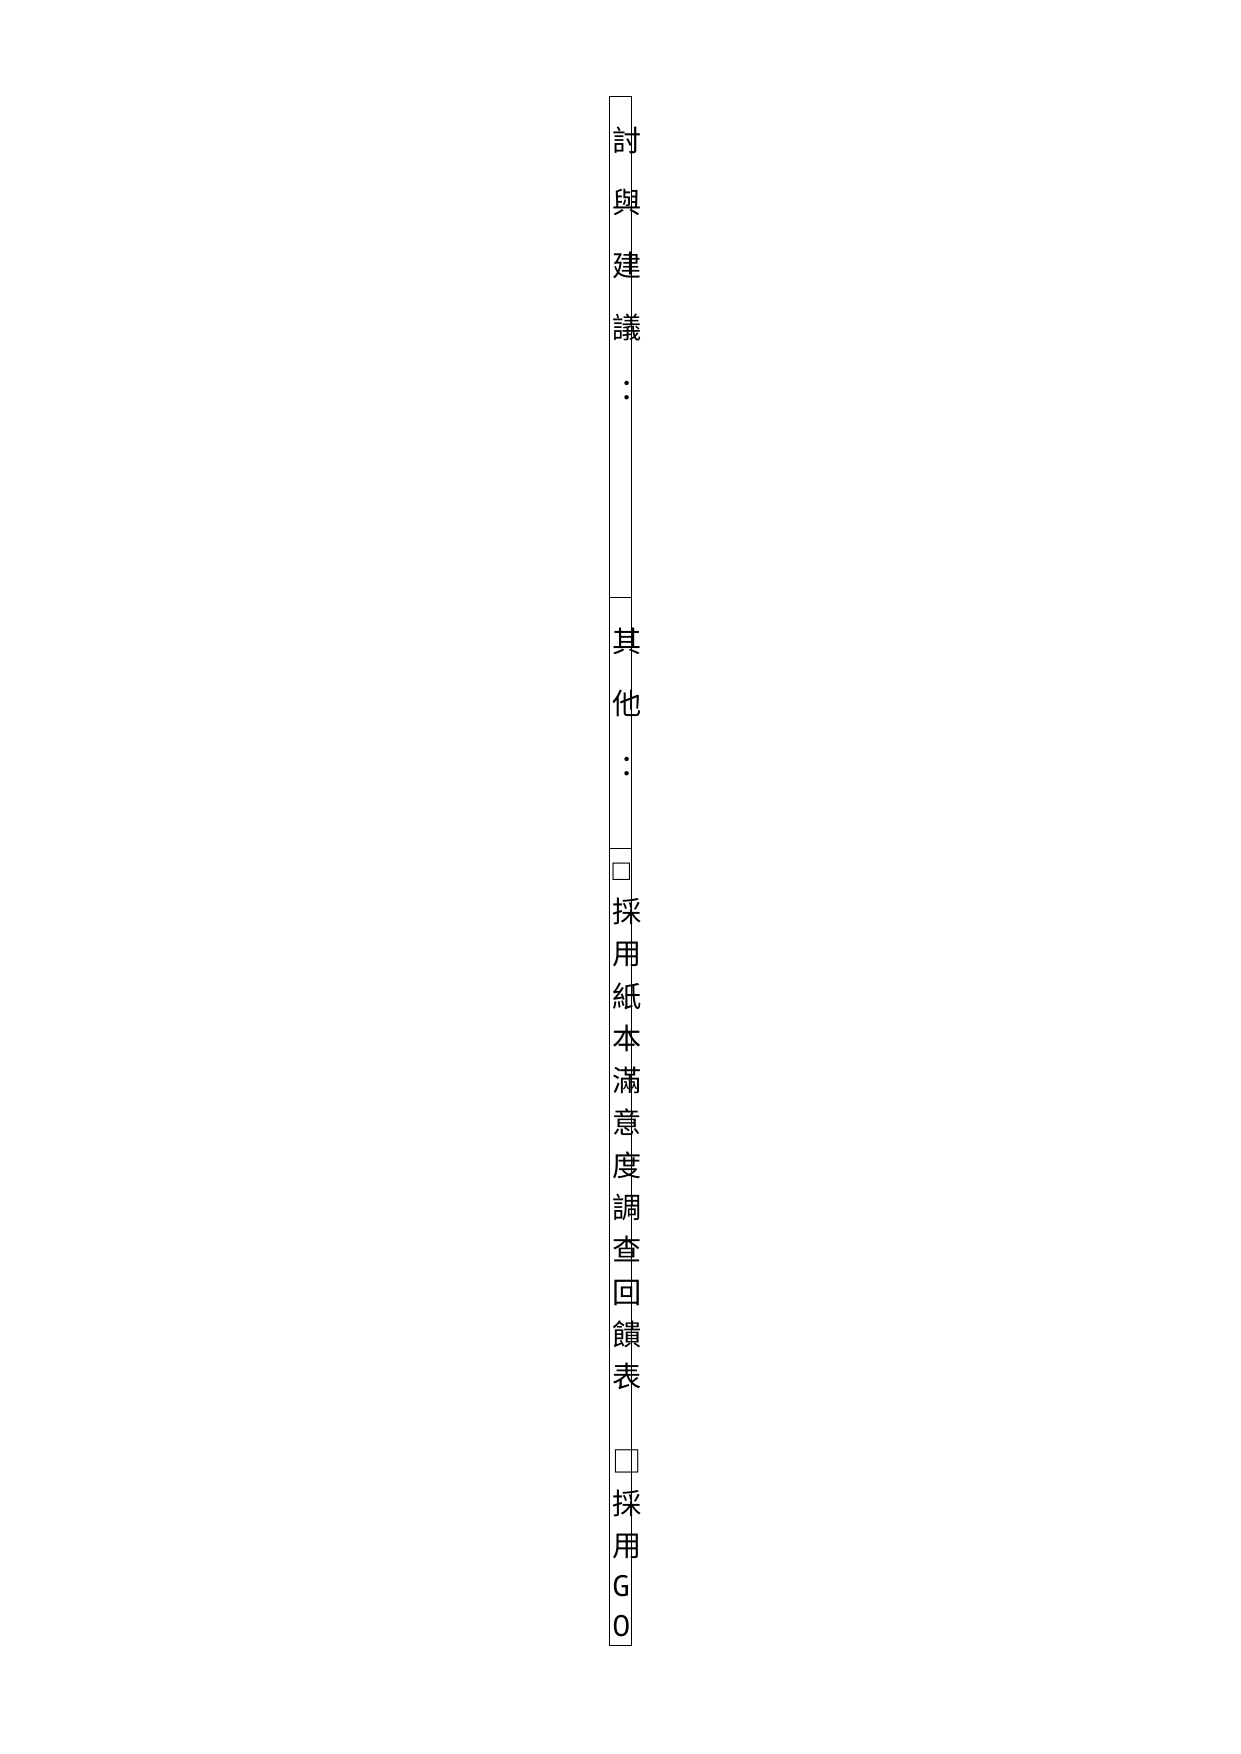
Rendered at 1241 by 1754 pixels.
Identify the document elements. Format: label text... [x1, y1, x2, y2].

table_cell 檢討與建議： [610, 97, 631, 597]
table_cell 其他： [610, 598, 631, 848]
table_cell □採用紙本滿意度調查回饋表 □採用GOOGLE表單回饋表 滿意度調查回饋表：共計回收 份，滿意及非常滿意 份。 [610, 849, 631, 1644]
